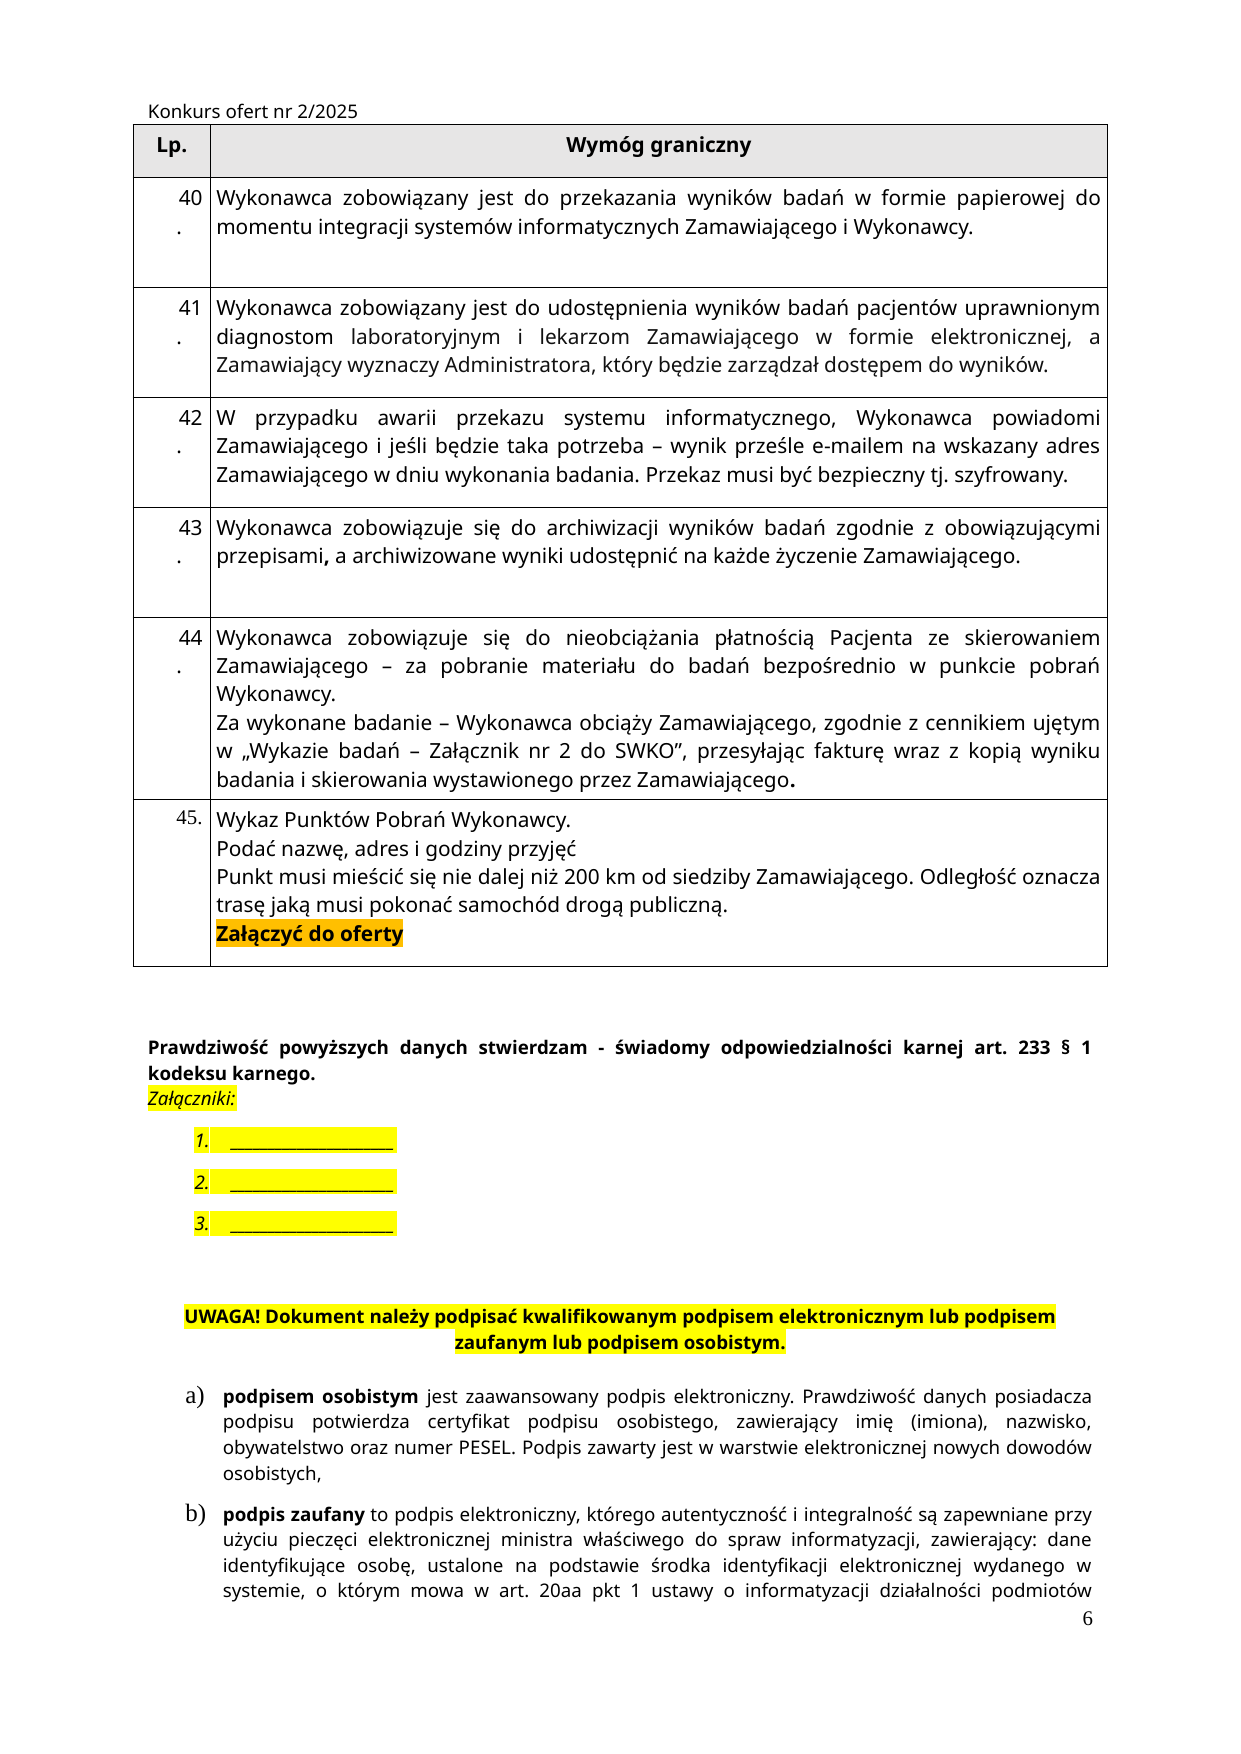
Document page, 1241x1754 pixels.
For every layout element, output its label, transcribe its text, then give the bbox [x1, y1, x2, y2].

list ______________________ [194, 1211, 1092, 1236]
table_header Lp. [134, 125, 210, 177]
table_cell W przypadku awarii przekazu systemu informatycznego, Wykonawca powiadomi Zamawiającego i jeśli będzie taka potrzeba – wynik prześle e-mailem na wskazany adres Zamawiającego w dniu wykonania badania. Przekaz musi być bezpieczny tj. szyfrowany. [211, 398, 1107, 507]
table_cell Wykonawca zobowiązuje się do nieobciążania płatnością Pacjenta ze skierowaniem Zamawiającego – za pobranie materiału do badań bezpośrednio w punkcie pobrań Wykonawcy. Za wykonane badanie – Wykonawca obciąży Zamawiającego, zgodnie z cennikiem ujętym w „Wykazie badań – Załącznik nr 2 do SWKO”, przesyłając fakturę wraz z kopią wyniku badania i skierowania wystawionego przez Zamawiającego. [211, 618, 1107, 799]
table_cell [134, 618, 210, 799]
list podpisem osobistym jest zaawansowany podpis elektroniczny. Prawdziwość danych posiadacza podpisu potwierdza certyfikat podpisu osobistego, zawierający imię (imiona), nazwisko, obywatelstwo oraz numer PESEL. Podpis zawarty jest w warstwie elektronicznej nowych dowodów osobistych, [185, 1380, 1092, 1485]
table_cell [134, 398, 210, 507]
table_cell Wykonawca zobowiązany jest do udostępnienia wyników badań pacjentów uprawnionym diagnostom laboratoryjnym i lekarzom Zamawiającego w formie elektronicznej, a Zamawiający wyznaczy Administratora, który będzie zarządzał dostępem do wyników. [211, 288, 1107, 397]
table_cell [134, 288, 210, 397]
table_cell Wykonawca zobowiązany jest do przekazania wyników badań w formie papierowej do momentu integracji systemów informatycznych Zamawiającego i Wykonawcy. [211, 178, 1107, 287]
table_cell Wykonawca zobowiązuje się do archiwizacji wyników badań zgodnie z obowiązującymi przepisami, a archiwizowane wyniki udostępnić na każde życzenie Zamawiającego. [211, 508, 1107, 616]
table_cell Wykaz Punktów Pobrań Wykonawcy. Podać nazwę, adres i godziny przyjęć Punkt musi mieścić się nie dalej niż 200 km od siedziby Zamawiającego. Odległość oznacza trasę jaką musi pokonać samochód drogą publiczną. Załączyć do oferty [211, 800, 1107, 966]
list ______________________ [194, 1169, 1092, 1194]
table_cell [134, 508, 210, 616]
table_cell [134, 800, 210, 966]
text Załączniki: [148, 1085, 1092, 1111]
text UWAGA! Dokument należy podpisać kwalifikowanym podpisem elektronicznym lub podpisem zaufanym lub podpisem osobistym. [148, 1303, 1092, 1354]
table_header Wymóg graniczny [211, 125, 1107, 177]
text Prawdziwość powyższych danych stwierdzam - świadomy odpowiedzialności karnej art. 233 § 1 kodeksu karnego. [148, 1034, 1092, 1085]
list podpis zaufany to podpis elektroniczny, którego autentyczność i integralność są zapewniane przy użyciu pieczęci elektronicznej ministra właściwego do spraw informatyzacji, zawierający: dane identyfikujące osobę, ustalone na podstawie środka identyfikacji elektronicznej wydanego w systemie, o którym mowa w art. 20aa pkt 1 ustawy o informatyzacji działalności podmiotów [185, 1498, 1092, 1603]
table_cell [134, 178, 210, 287]
list ______________________ [194, 1127, 1092, 1153]
